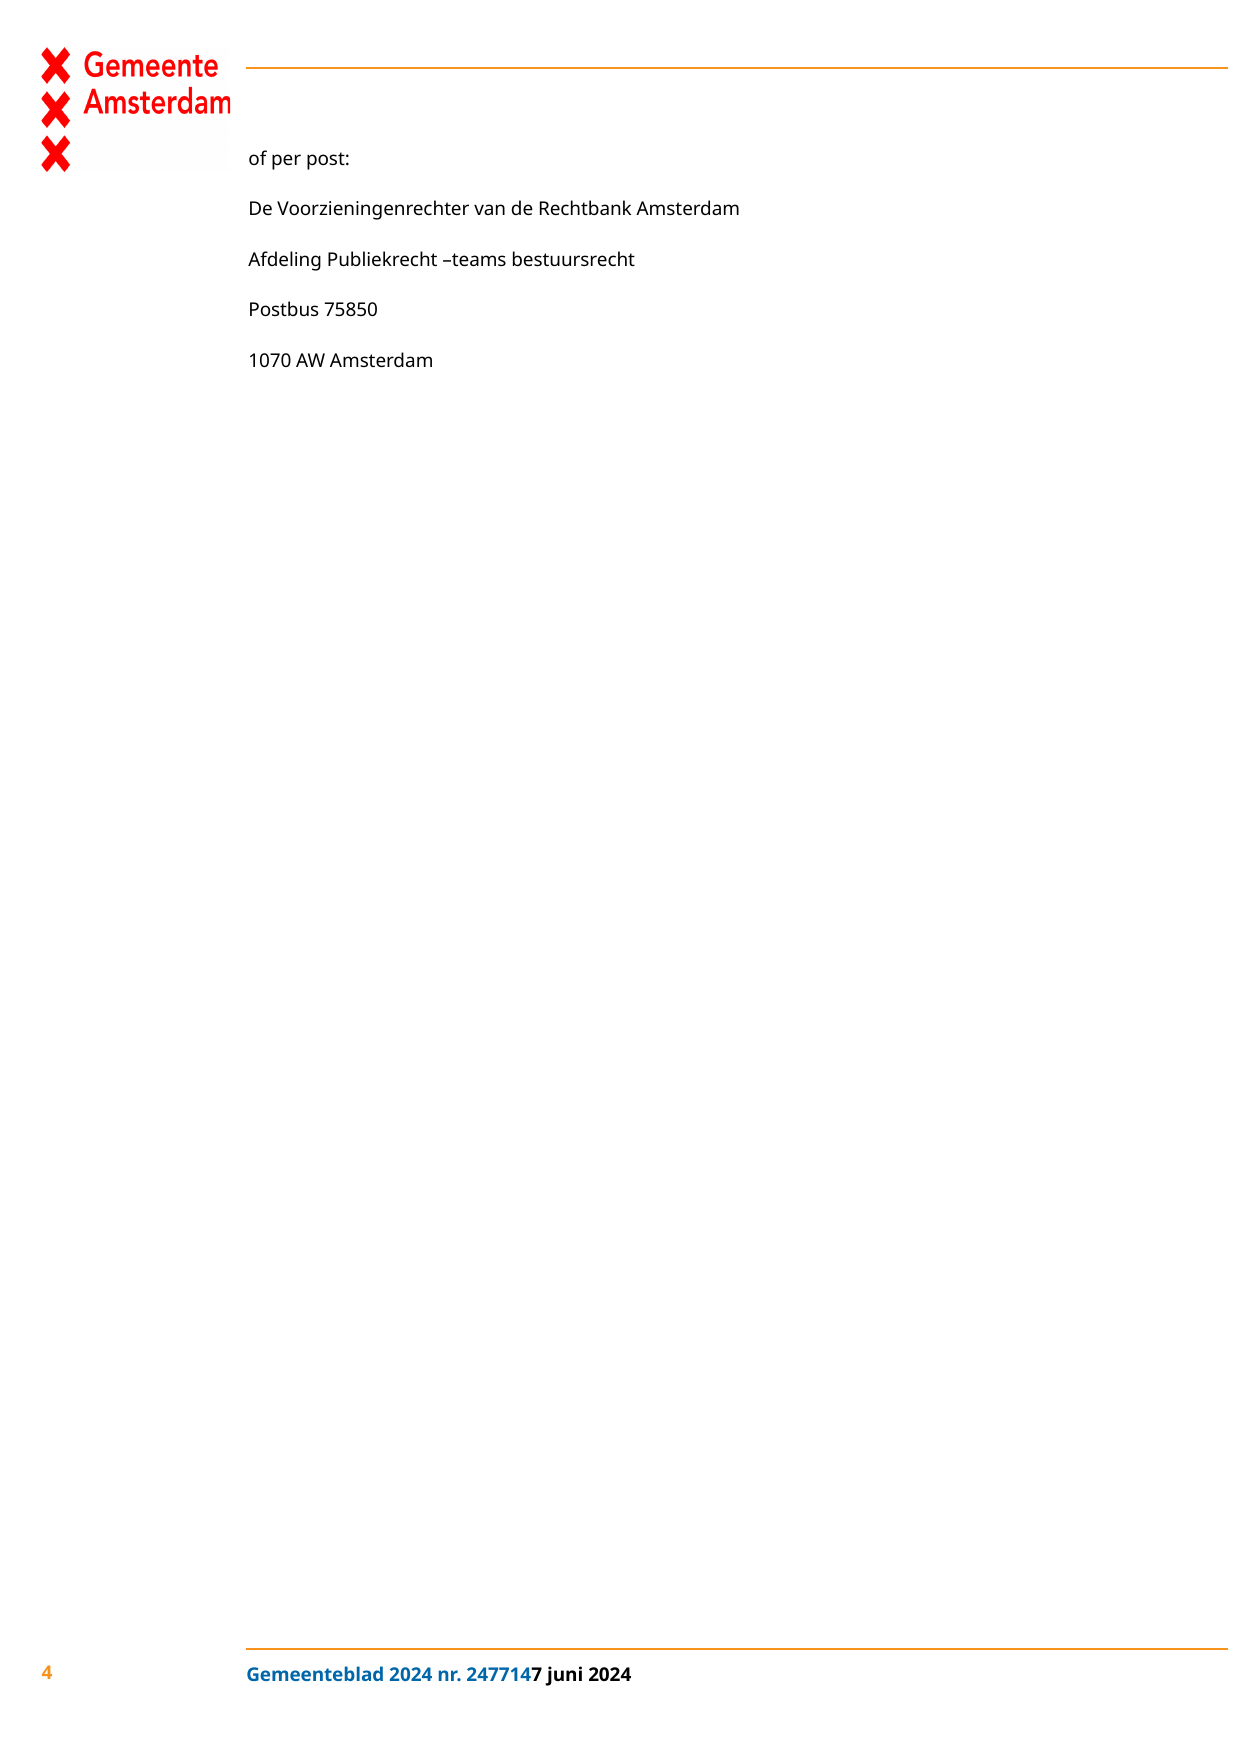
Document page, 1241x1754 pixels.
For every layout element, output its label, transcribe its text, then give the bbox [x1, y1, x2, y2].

text Postbus 75850 [248, 296, 1152, 322]
text 1070 AW Amsterdam [248, 347, 1152, 373]
picture [41, 47, 231, 172]
text Afdeling Publiekrecht –teams bestuursrecht [248, 246, 1152, 272]
text De Voorzieningenrechter van de Rechtbank Amsterdam [248, 196, 1152, 221]
text of per post: [248, 145, 1152, 171]
